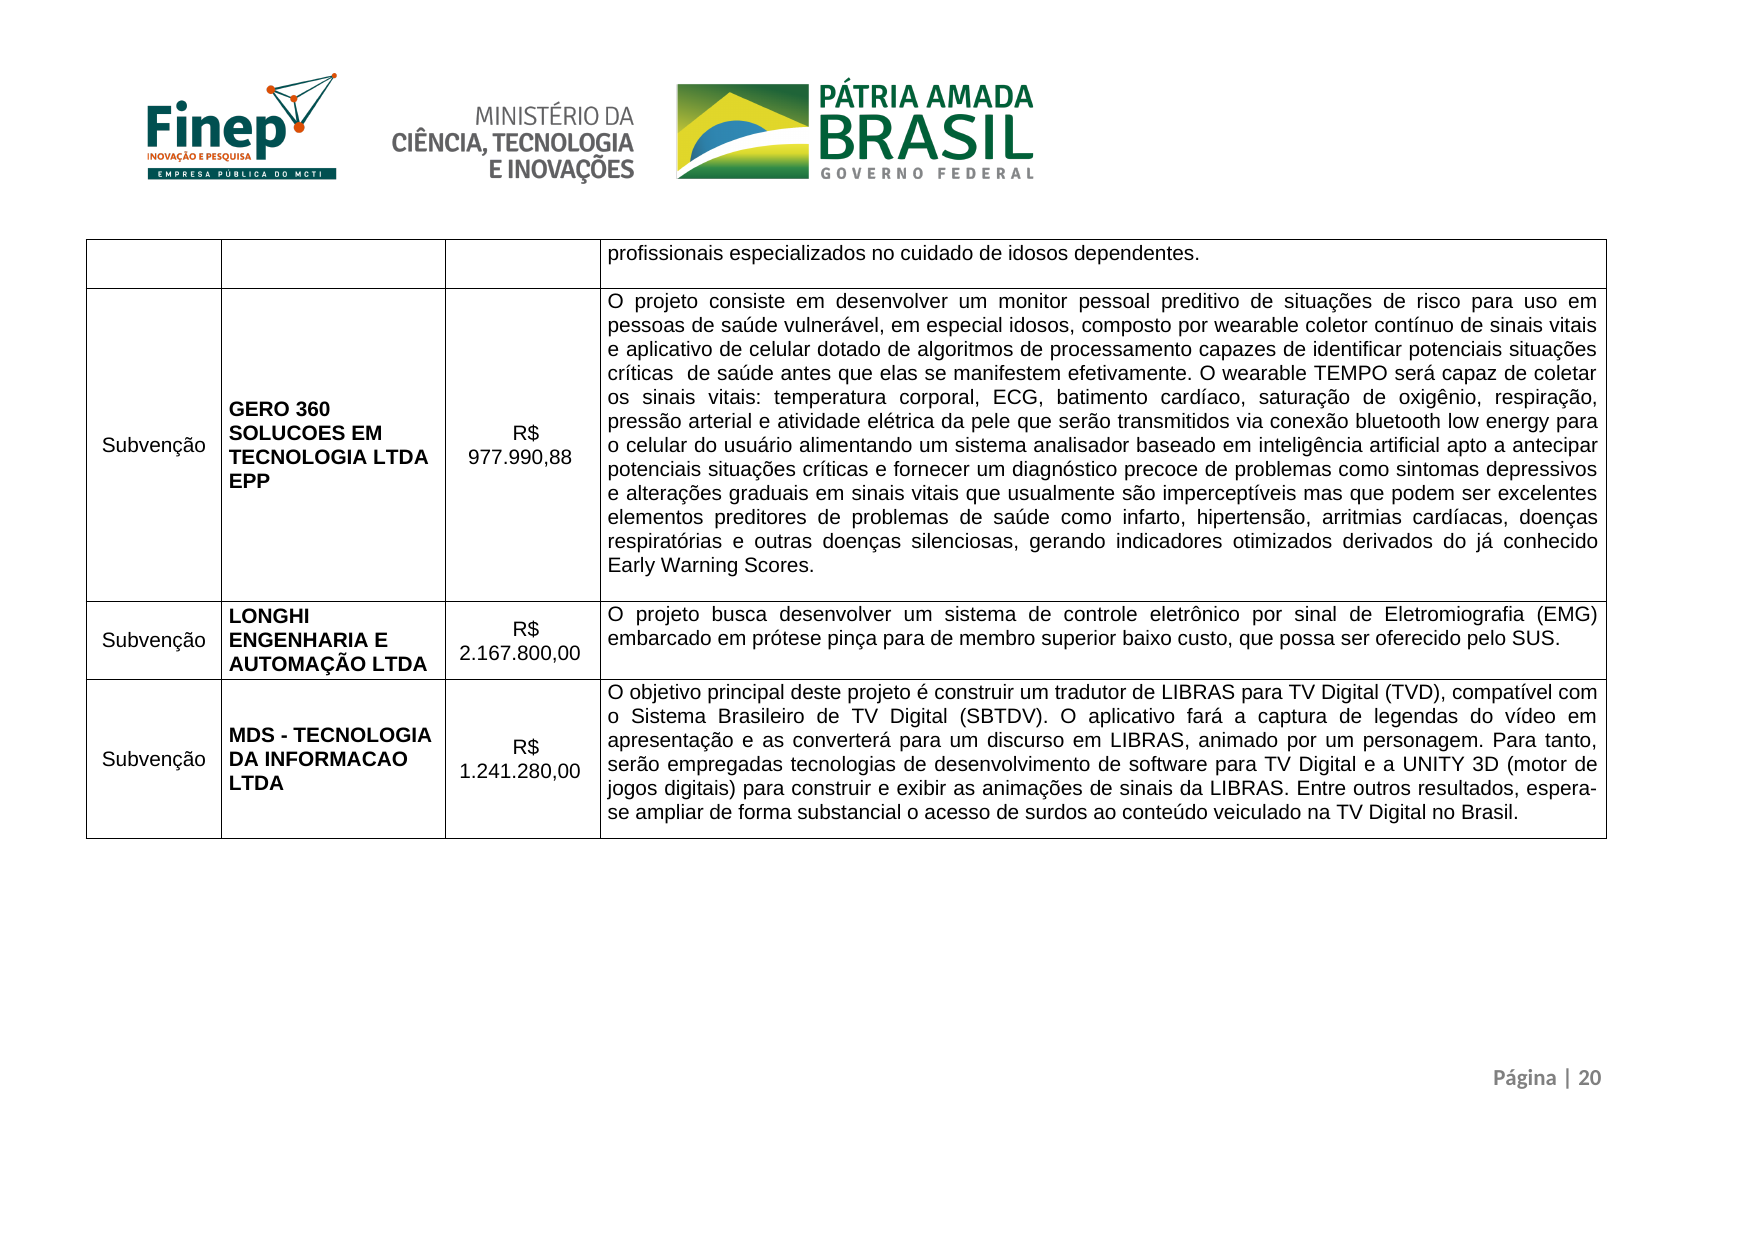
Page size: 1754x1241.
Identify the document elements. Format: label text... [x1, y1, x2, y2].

table_cell [446, 240, 600, 288]
table_cell O projeto consiste em desenvolver um monitor pessoal preditivo de situações de risco para uso em pessoas de saúde vulnerável, em especial idosos, composto por wearable coletor contínuo de sinais vitais e aplicativo de celular dotado de algoritmos de processamento capazes de identificar potenciais situações críticas de saúde antes que elas se manifestem efetivamente. O wearable TEMPO será capaz de coletar os sinais vitais: temperatura corporal, ECG, batimento cardíaco, saturação de oxigênio, respiração, pressão arterial e atividade elétrica da pele que serão transmitidos via conexão bluetooth low energy para o celular do usuário alimentando um sistema analisador baseado em inteligência artificial apto a antecipar potenciais situações críticas e fornecer um diagnóstico precoce de problemas como sintomas depressivos e alterações graduais em sinais vitais que usualmente são imperceptíveis mas que podem ser excelentes elementos preditores de problemas de saúde como infarto, hipertensão, arritmias cardíacas, doenças respiratórias e outras doenças silenciosas, gerando indicadores otimizados derivados do já conhecido Early Warning Scores. [601, 289, 1606, 601]
table_cell R$ 977.990,88 [446, 289, 600, 601]
table_cell Subvenção [87, 680, 221, 838]
table_cell Subvenção [87, 602, 221, 679]
table_cell R$ 2.167.800,00 [446, 602, 600, 679]
table_cell O projeto busca desenvolver um sistema de controle eletrônico por sinal de Eletromiografia (EMG) embarcado em prótese pinça para de membro superior baixo custo, que possa ser oferecido pelo SUS. [601, 602, 1606, 679]
table_cell profissionais especializados no cuidado de idosos dependentes. [601, 240, 1606, 288]
table_cell [222, 240, 445, 288]
table_cell MDS - TECNOLOGIA DA INFORMACAO LTDA [222, 680, 445, 838]
table_cell O objetivo principal deste projeto é construir um tradutor de LIBRAS para TV Digital (TVD), compatível com o Sistema Brasileiro de TV Digital (SBTDV). O aplicativo fará a captura de legendas do vídeo em apresentação e as converterá para um discurso em LIBRAS, animado por um personagem. Para tanto, serão empregadas tecnologias de desenvolvimento de software para TV Digital e a UNITY 3D (motor de jogos digitais) para construir e exibir as animações de sinais da LIBRAS. Entre outros resultados, espera-se ampliar de forma substancial o acesso de surdos ao conteúdo veiculado na TV Digital no Brasil. [601, 680, 1606, 838]
table_cell [87, 240, 221, 288]
table_cell Subvenção [87, 289, 221, 601]
table_cell R$ 1.241.280,00 [446, 680, 600, 838]
table_cell GERO 360 SOLUCOES EM TECNOLOGIA LTDA EPP [222, 289, 445, 601]
table_cell LONGHI ENGENHARIA E AUTOMAÇÃO LTDA [222, 602, 445, 679]
